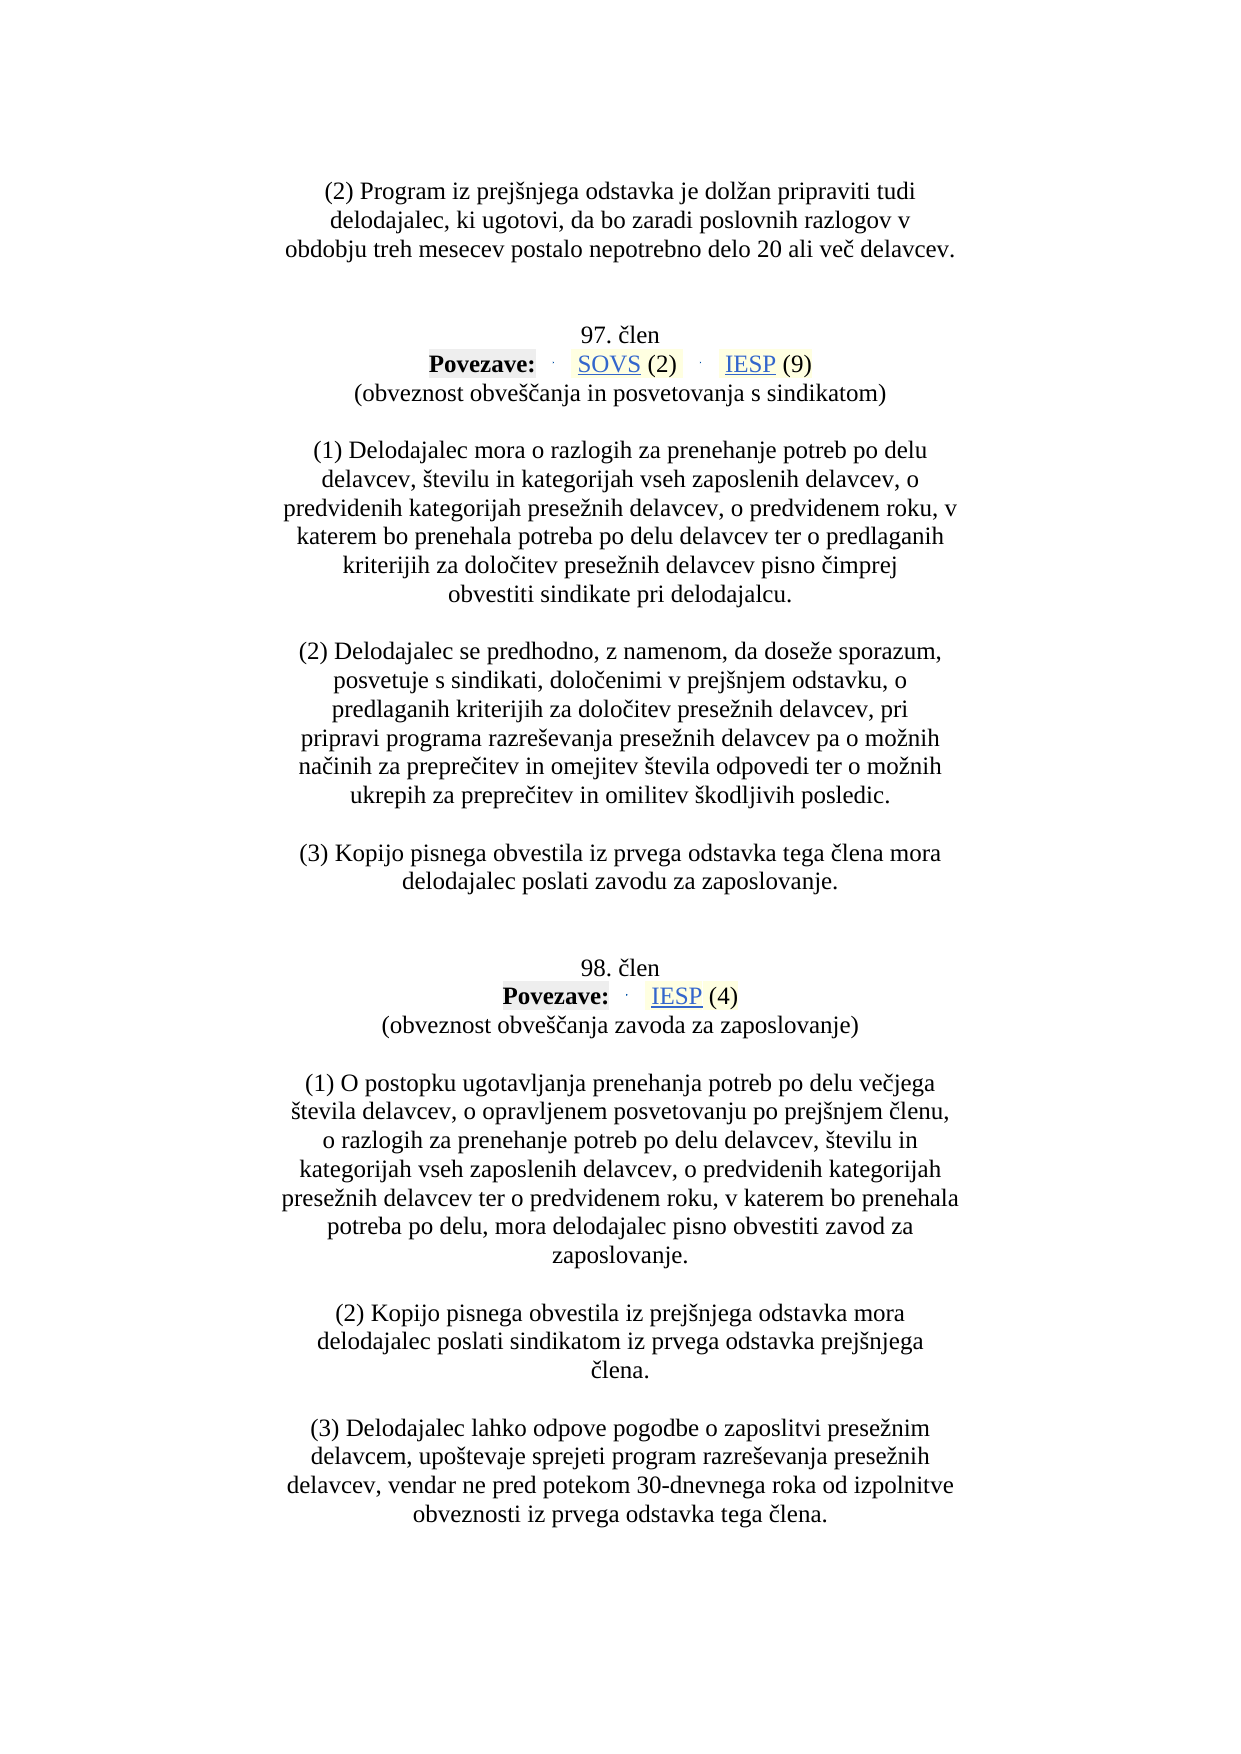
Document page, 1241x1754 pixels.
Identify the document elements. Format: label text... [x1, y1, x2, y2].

table_header (2) Program iz prejšnjega odstavka je dolžan pripraviti tudi delodajalec, ki ugotovi, da bo zaradi poslovnih razlogov v obdobju treh mesecev postalo nepotrebno delo 20 ali več delavcev. 97. člen Povezave: SOVS (2) IESP (9) (obveznost obveščanja in posvetovanja s sindikatom) (1) Delodajalec mora o razlogih za prenehanje potreb po delu delavcev, številu in kategorijah vseh zaposlenih delavcev, o predvidenih kategorijah presežnih delavcev, o predvidenem roku, v katerem bo prenehala potreba po delu delavcev ter o predlaganih kriterijih za določitev presežnih delavcev pisno čimprej obvestiti sindikate pri delodajalcu. (2) Delodajalec se predhodno, z namenom, da doseže sporazum, posvetuje s sindikati, določenimi v prejšnjem odstavku, o predlaganih kriterijih za določitev presežnih delavcev, pri pripravi programa razreševanja presežnih delavcev pa o možnih načinih za preprečitev in omejitev števila odpovedi ter o možnih ukrepih za preprečitev in omilitev škodljivih posledic. (3) Kopijo pisnega obvestila iz prvega odstavka tega člena mora delodajalec poslati zavodu za zaposlovanje. 98. člen Povezave: IESP (4) (obveznost obveščanja zavoda za zaposlovanje) (1) O postopku ugotavljanja prenehanja potreb po delu večjega števila delavcev, o opravljenem posvetovanju po prejšnjem členu, o razlogih za prenehanje potreb po delu delavcev, številu in kategorijah vseh zaposlenih delavcev, o predvidenih kategorijah presežnih delavcev ter o predvidenem roku, v katerem bo prenehala potreba po delu, mora delodajalec pisno obvestiti zavod za zaposlovanje. (2) Kopijo pisnega obvestila iz prejšnjega odstavka mora delodajalec poslati sindikatom iz prvega odstavka prejšnjega člena. (3) Delodajalec lahko odpove pogodbe o zaposlitvi presežnim delavcem, upoštevaje sprejeti program razreševanja presežnih delavcev, vendar ne pred potekom 30-dnevnega roka od izpolnitve obveznosti iz prvega odstavka tega člena. [138, 148, 1102, 1585]
